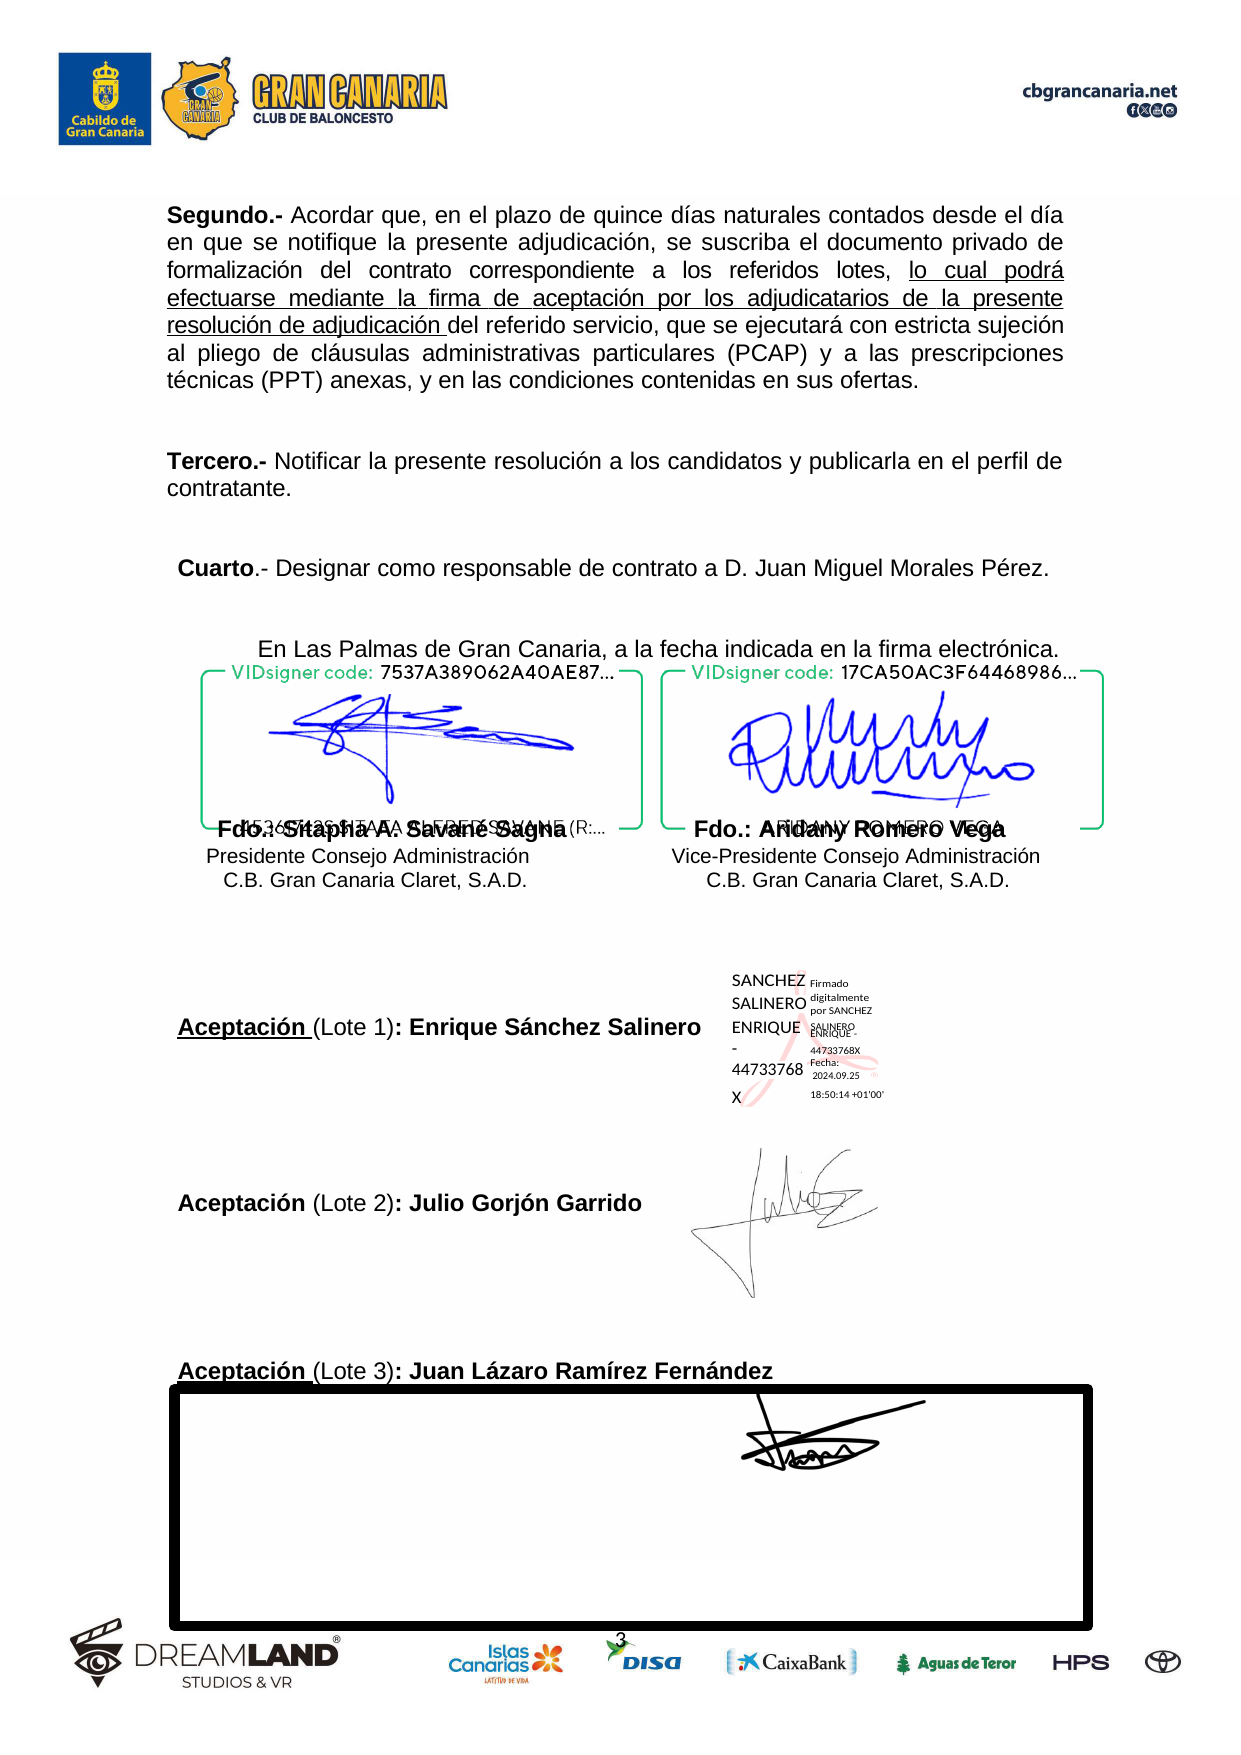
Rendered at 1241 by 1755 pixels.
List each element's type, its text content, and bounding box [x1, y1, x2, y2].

text 44733768 [732, 1061, 807, 1079]
text SALINERO [732, 995, 808, 1013]
